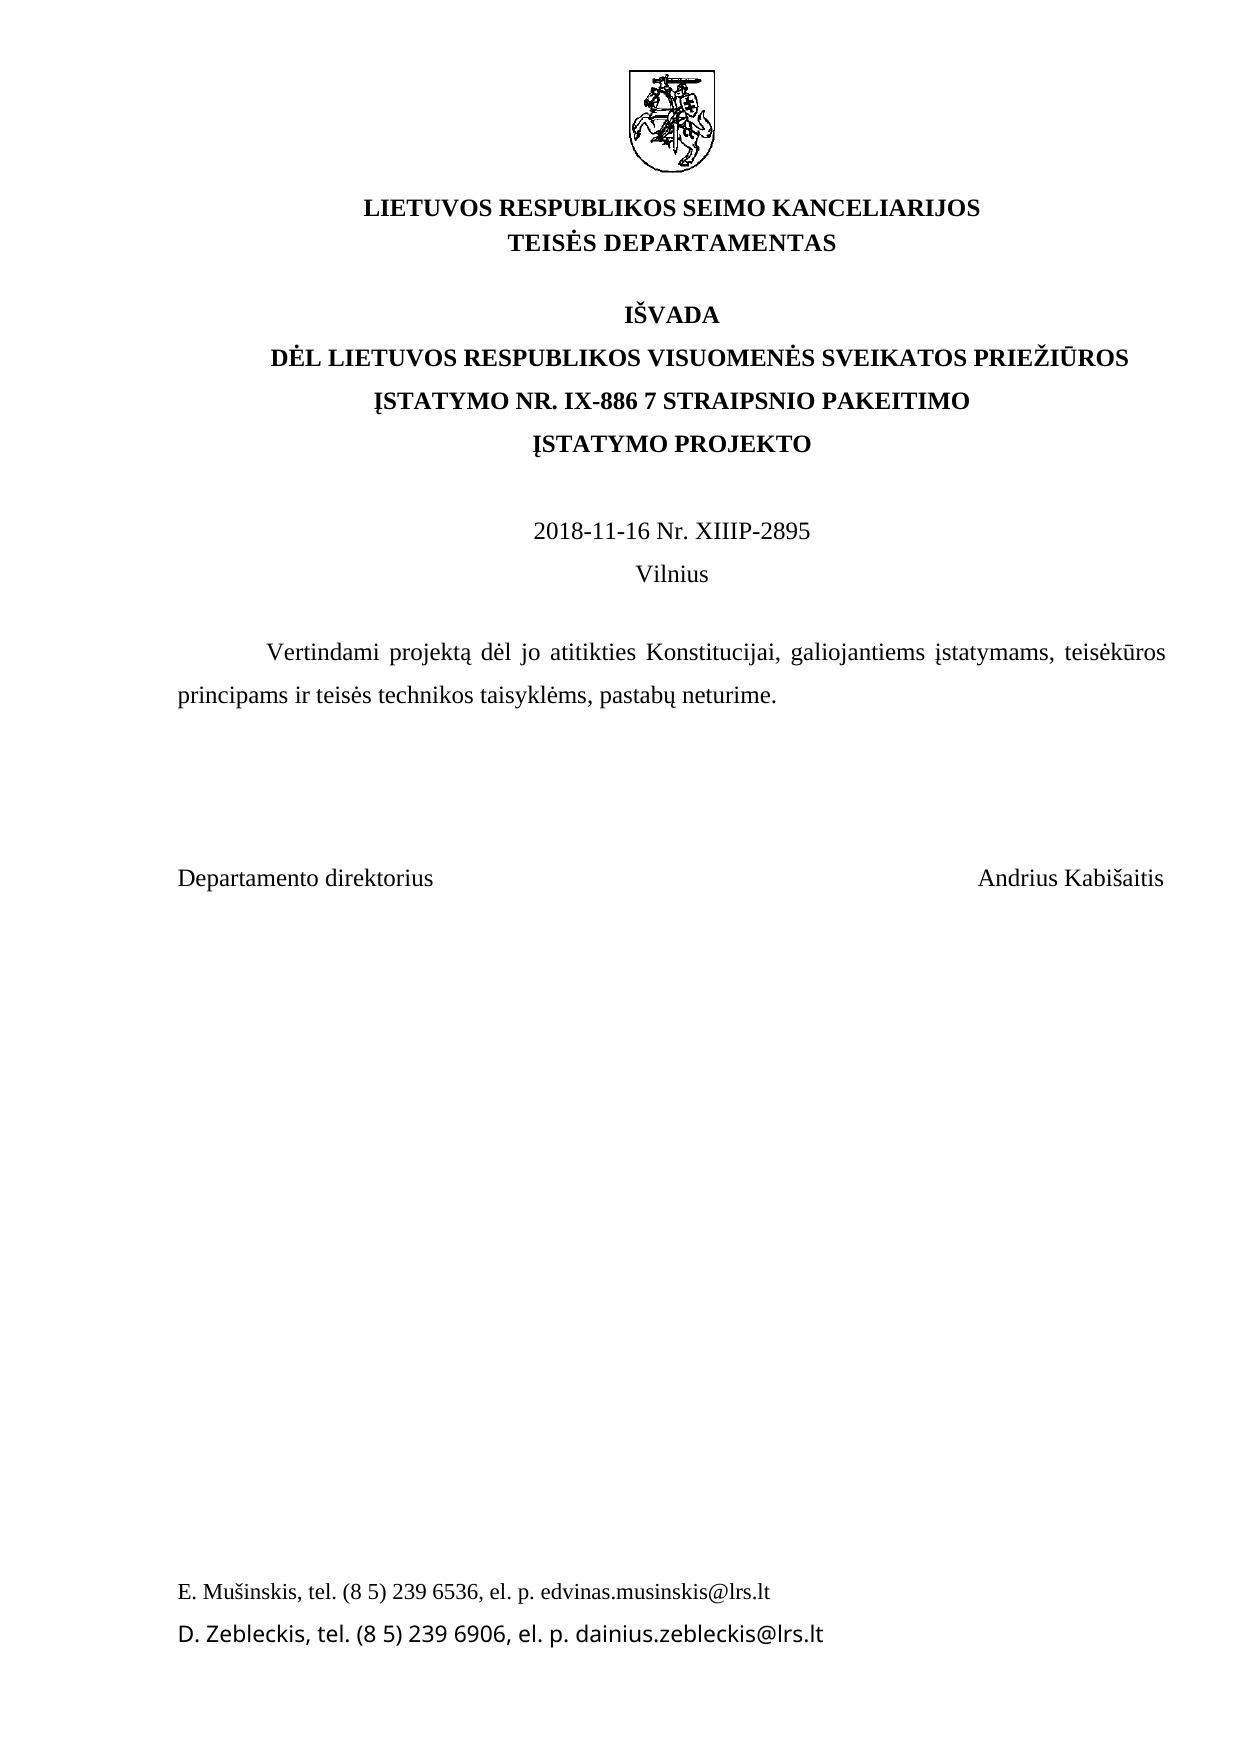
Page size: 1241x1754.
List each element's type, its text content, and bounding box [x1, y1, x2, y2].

text IŠVADA [177, 300, 1167, 329]
text E. Mušinskis, tel. (8 5) 239 6536, el. p. edvinas.musinskis@lrs.lt [177, 1578, 1167, 1605]
text LIETUVOS RESPUBLIKOS SEIMO KANCELIARIJOS [177, 193, 1167, 222]
text ĮSTATYMO PROJEKTO [177, 429, 1167, 458]
subtitle Vilnius [177, 559, 1167, 588]
text 2018-11-16 Nr. XIIIP-2895 [177, 516, 1167, 544]
text DĖL LIETUVOS RESPUBLIKOS VISUOMENĖS SVEIKATOS PRIEŽIŪROS ĮSTATYMO NR. IX-886 7 STRAIPSNIO PAKEITIMO [177, 343, 1167, 415]
text Departamento direktorius Andrius Kabišaitis [177, 863, 1167, 892]
text Vertindami projektą dėl jo atitikties Konstitucijai, galiojantiems įstatymams, teisėkūros principams ir teisės technikos taisyklėms, pastabų neturime. [177, 637, 1167, 709]
text TEISĖS DEPARTAMENTAS [177, 228, 1167, 257]
text D. Zebleckis, tel. (8 5) 239 6906, el. p. dainius.zebleckis@lrs.lt [177, 1618, 1162, 1649]
